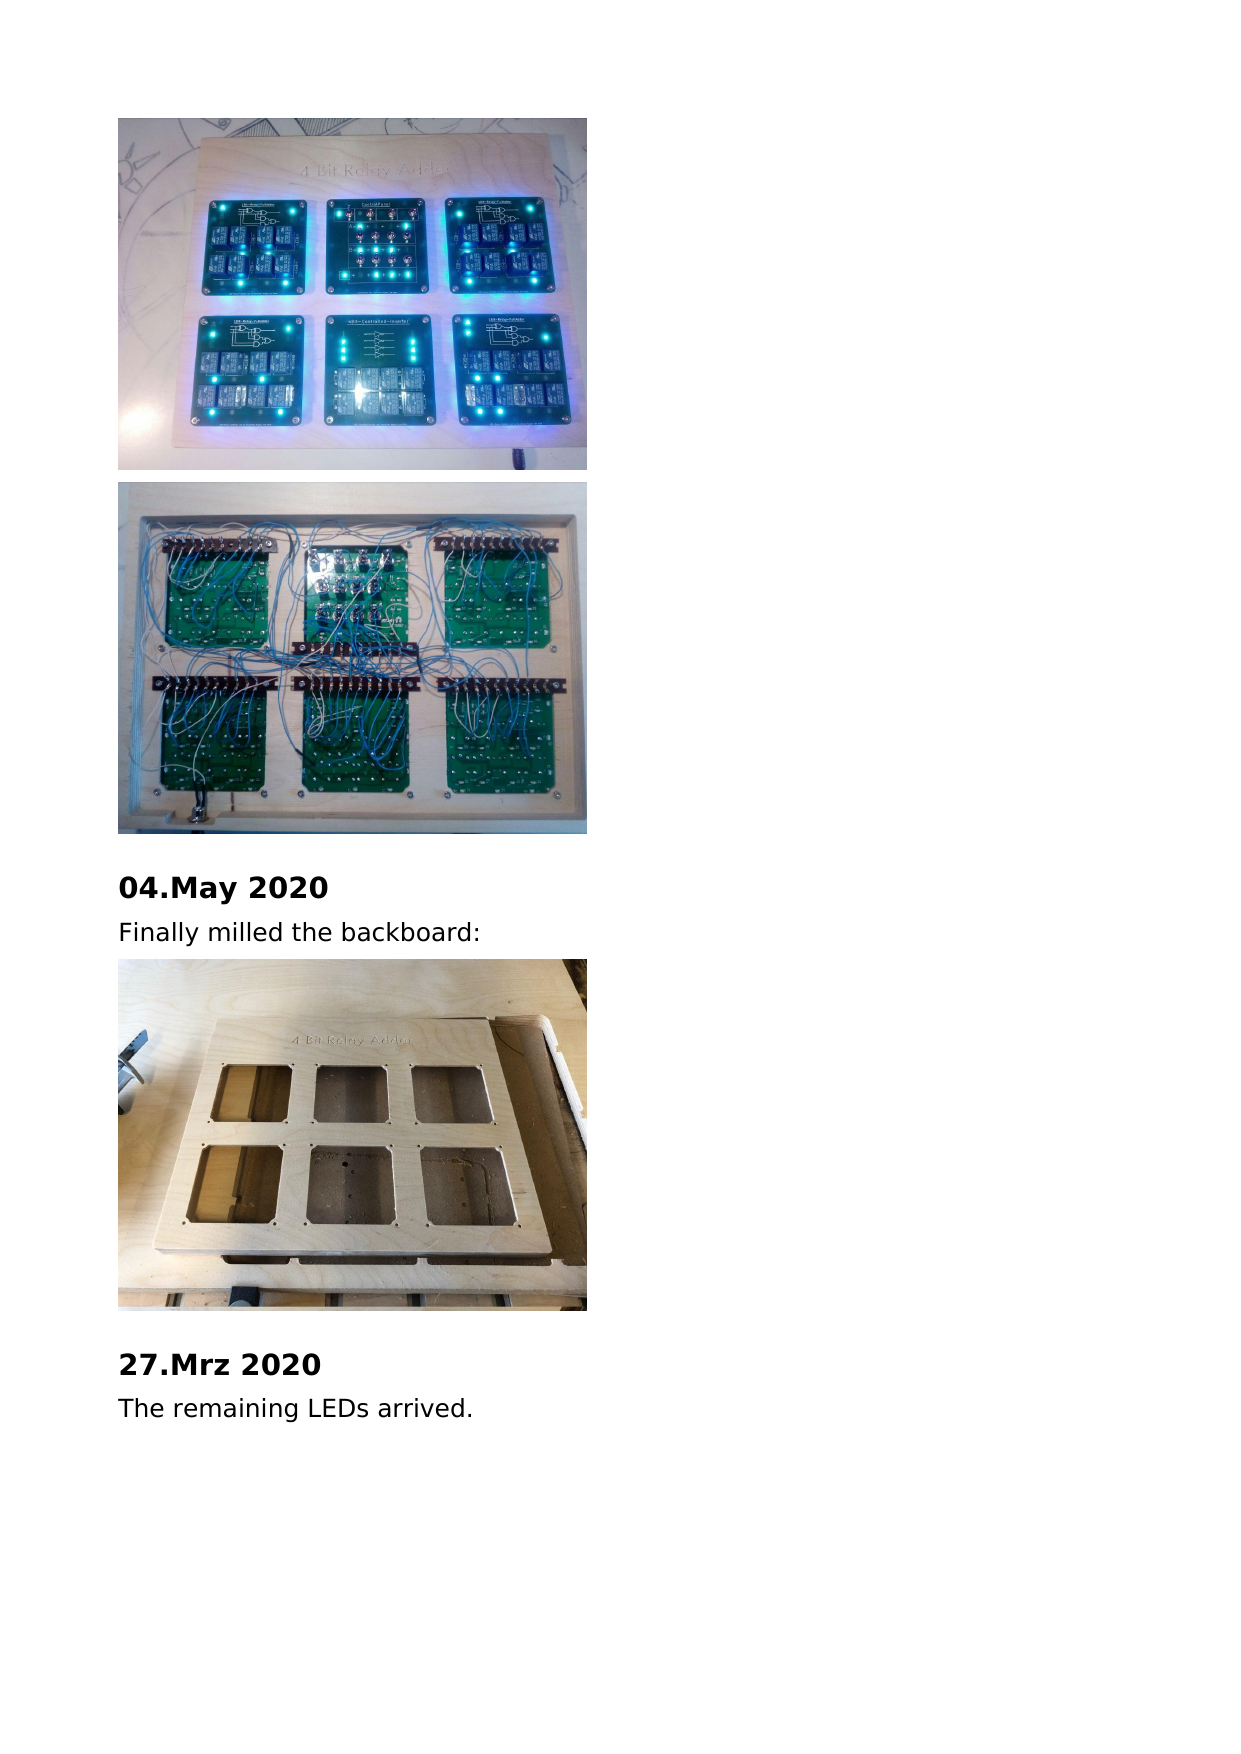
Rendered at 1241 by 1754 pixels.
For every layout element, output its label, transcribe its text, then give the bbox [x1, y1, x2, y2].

picture [118, 118, 587, 470]
subtitle 27.Mrz 2020 [118, 1348, 1122, 1382]
text Finally milled the backboard: [118, 918, 1122, 947]
subtitle 04.May 2020 [118, 871, 1122, 905]
picture [118, 959, 587, 1311]
text The remaining LEDs arrived. [118, 1394, 1122, 1424]
picture [118, 482, 587, 834]
